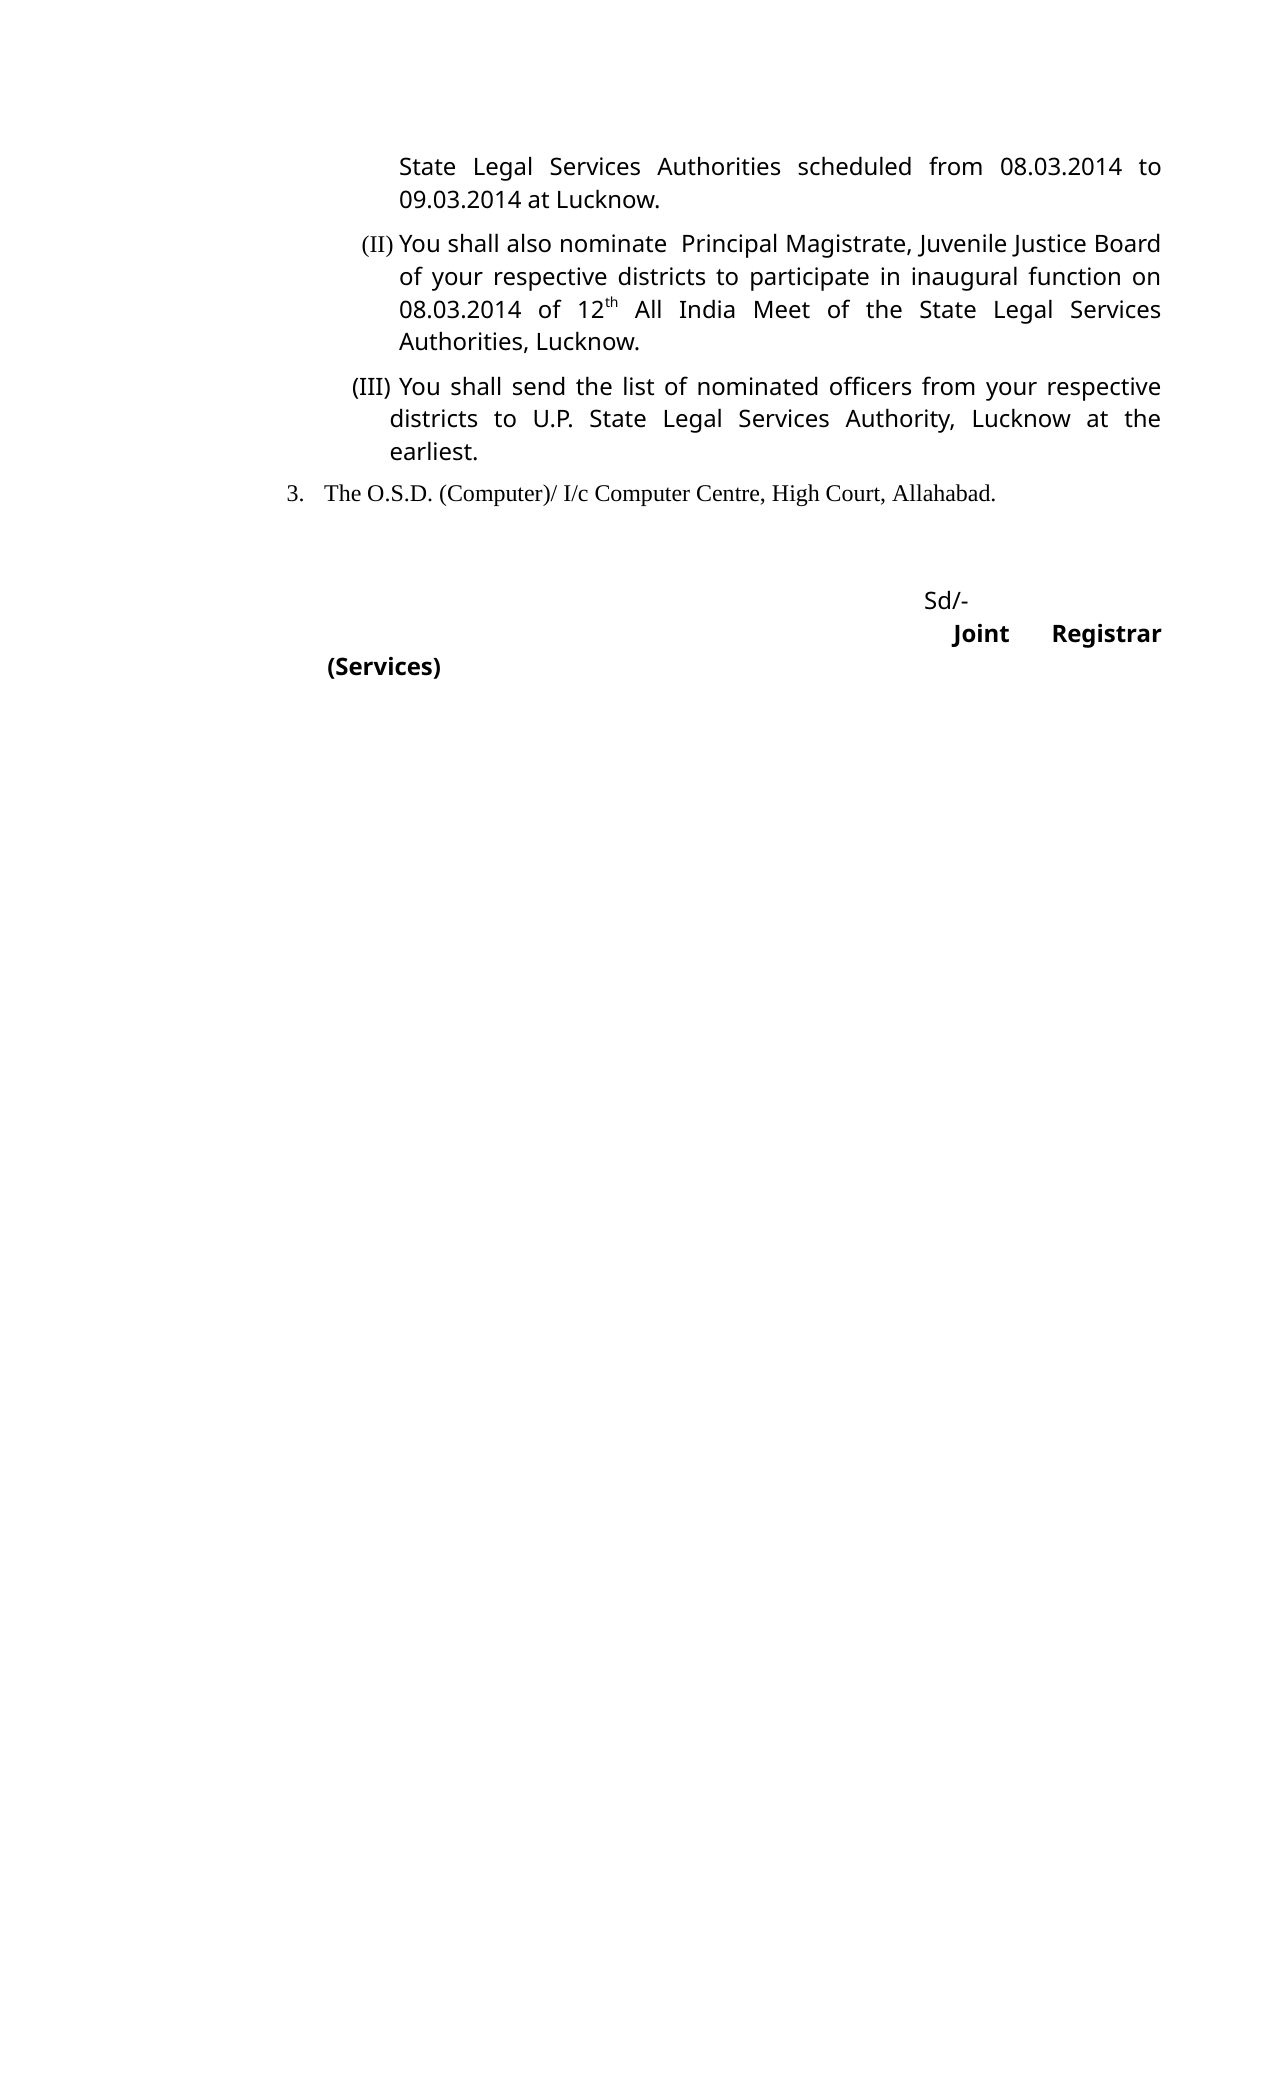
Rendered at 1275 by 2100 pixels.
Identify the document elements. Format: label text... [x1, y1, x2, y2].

list State Legal Services Authorities scheduled from 08.03.2014 to 09.03.2014 at Lucknow. [361, 150, 1162, 215]
list You shall send the list of nominated officers from your respective districts to U.P. State Legal Services Authority, Lucknow at the earliest. [352, 369, 1162, 467]
list You shall also nominate Principal Magistrate, Juvenile Justice Board of your respective districts to participate in inaugural function on 08.03.2014 of 12th All India Meet of the State Legal Services Authorities, Lucknow. [361, 227, 1162, 358]
text Sd/- [252, 584, 1162, 617]
text Joint Registrar (Services) [252, 617, 1162, 682]
list The O.S.D. (Computer)/ I/c Computer Centre, High Court, Allahabad. [286, 479, 1162, 507]
